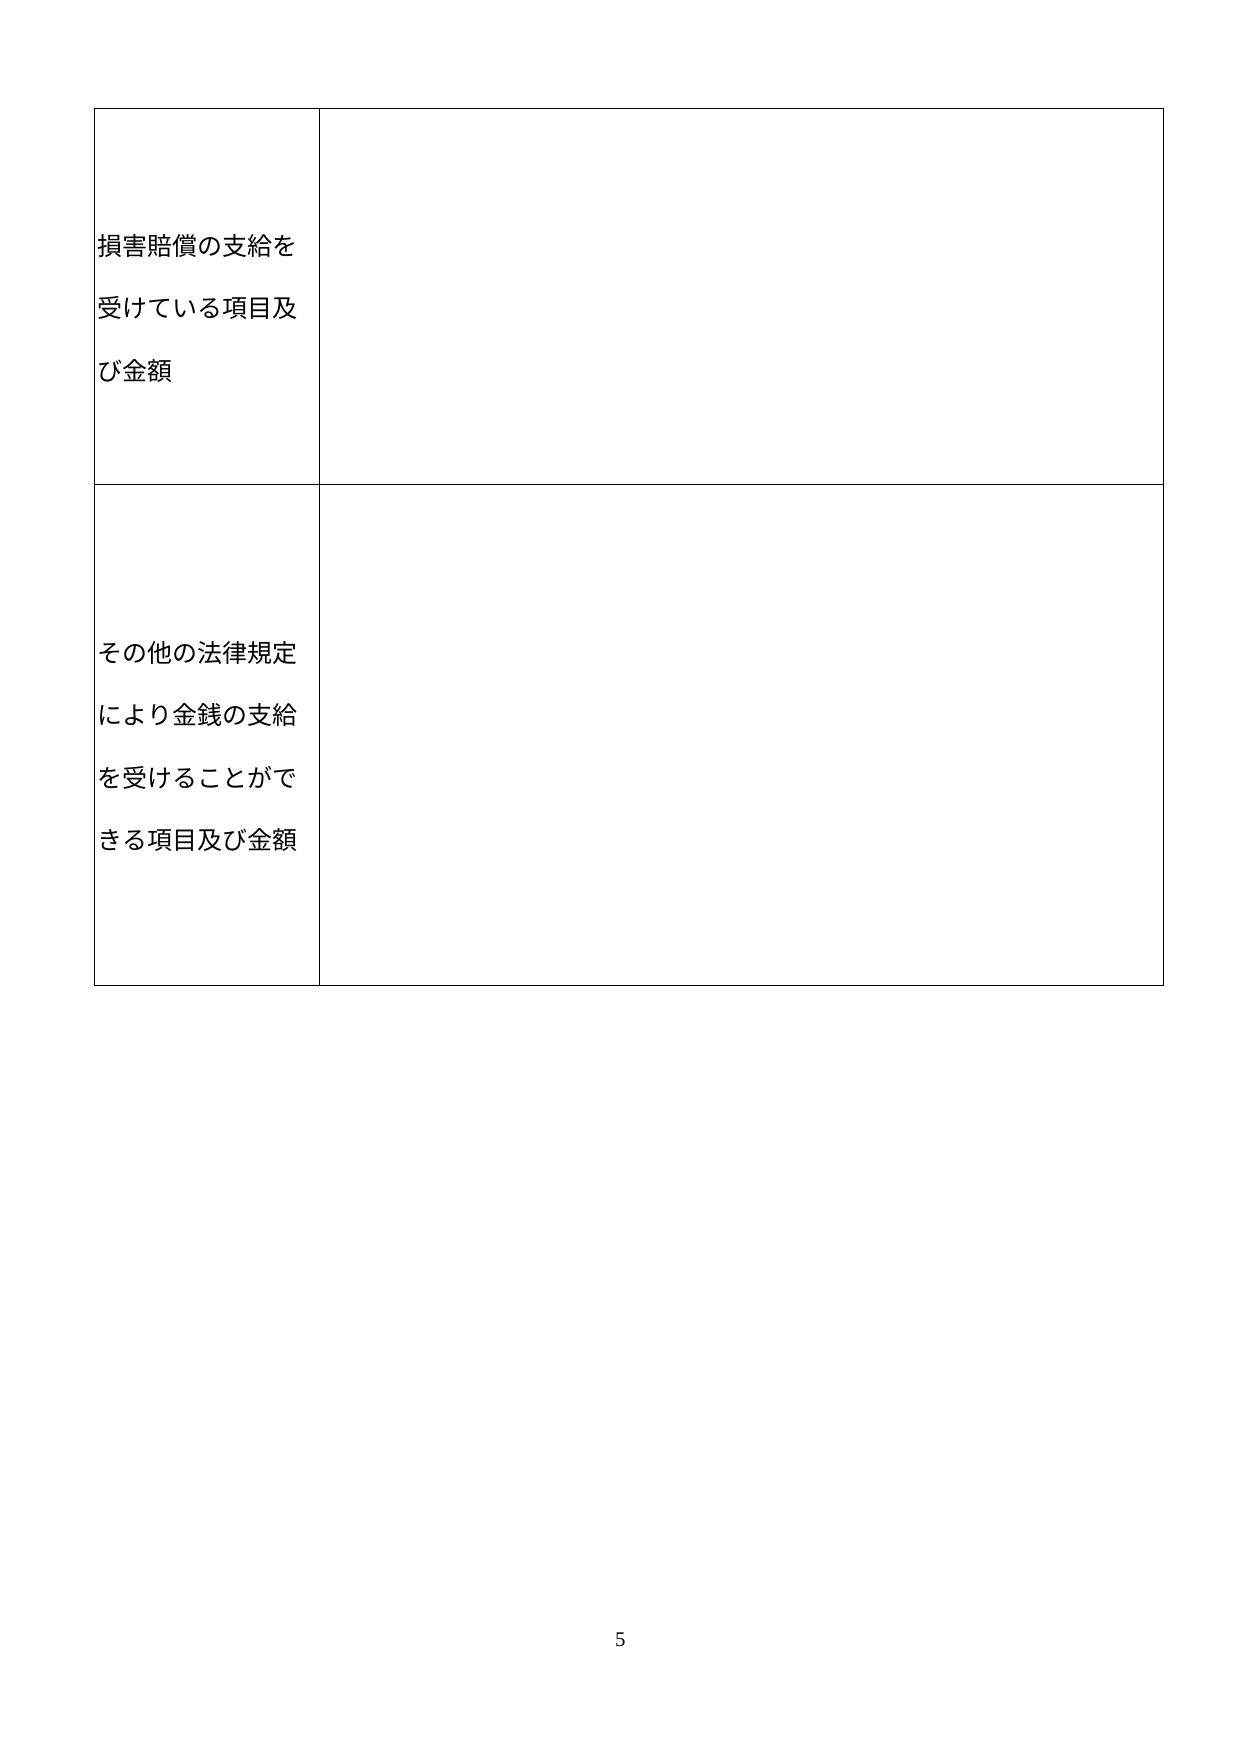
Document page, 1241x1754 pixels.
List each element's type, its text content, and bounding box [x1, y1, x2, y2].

table_cell [320, 109, 1163, 484]
table_cell [320, 485, 1163, 985]
table_cell その他の法律規定により金銭の支給を受けることができる項目及び金額 [95, 485, 319, 985]
table_cell 損害賠償の支給を受けている項目及び金額 [95, 109, 319, 484]
